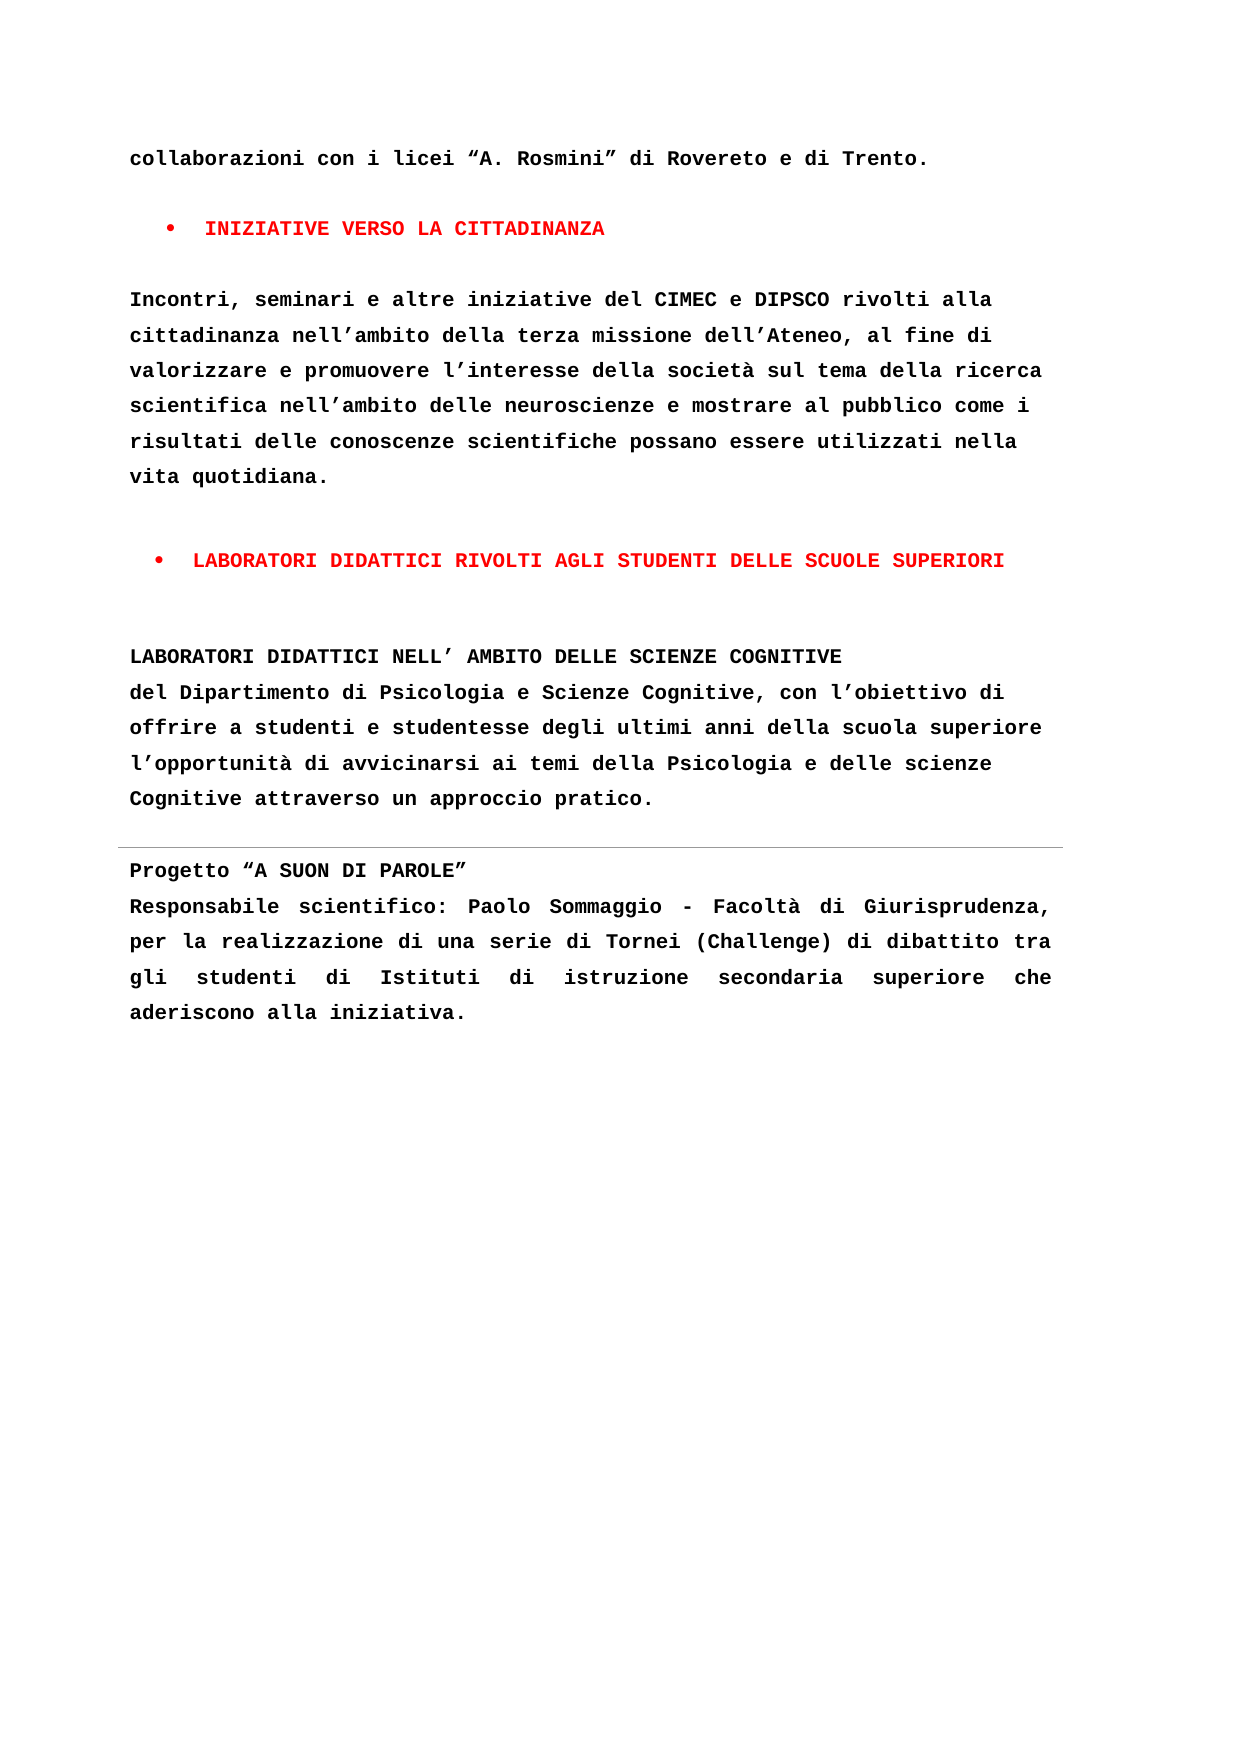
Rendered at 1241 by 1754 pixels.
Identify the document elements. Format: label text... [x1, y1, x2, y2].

table_cell Progetto “A SUON DI PAROLE” Responsabile scientifico: Paolo Sommaggio - Facoltà di Giurisprudenza, per la realizzazione di una serie di Tornei (Challenge) di dibattito tra gli studenti di Istituti di istruzione secondaria superiore che aderiscono alla iniziativa. [118, 848, 1063, 1074]
table_cell STUDI SU ANTONIO ROSMINI, FIGURA E OPERA Responsabili scientifici: prof. Michele Nicoletti, prof. Paolo Marangon Centro di Studi e Ricerche "Antonio Rosmini" Dipartimento di Lettere e Filosofia Iniziative del Centro finalizzate allo studio e alla ricerca su Rosmini in ambito locale, nazionale, europeo e internazionale, con l’obiettivo anche di incoraggiare giovani studiosi a dedicare a Rosmini le ricerche corrispondenti al loro livello di formazione. Tra le iniziative per il 2022: VII edizione dei Rosmini Days, un seminario interdisciplinare su “Filosofia, pedagogia e psicologia del sorriso a partire da Antonio Rosmini”, un convegno su “Rosmini e le migrazioni” e una serie di collaborazioni con i licei “A. Rosmini” di Rovereto e di Trento. INIZIATIVE VERSO LA CITTADINANZA Incontri, seminari e altre iniziative del CIMEC e DIPSCO rivolti alla cittadinanza nell’ambito della terza missione dell’Ateneo, al fine di valorizzare e promuovere l’interesse della società sul tema della ricerca scientifica nell’ambito delle neuroscienze e mostrare al pubblico come i risultati delle conoscenze scientifiche possano essere utilizzati nella vita quotidiana. [118, 148, 204, 525]
list Laboratori didattici rivolti agli studenti delle scuole superiorI [155, 550, 1122, 574]
